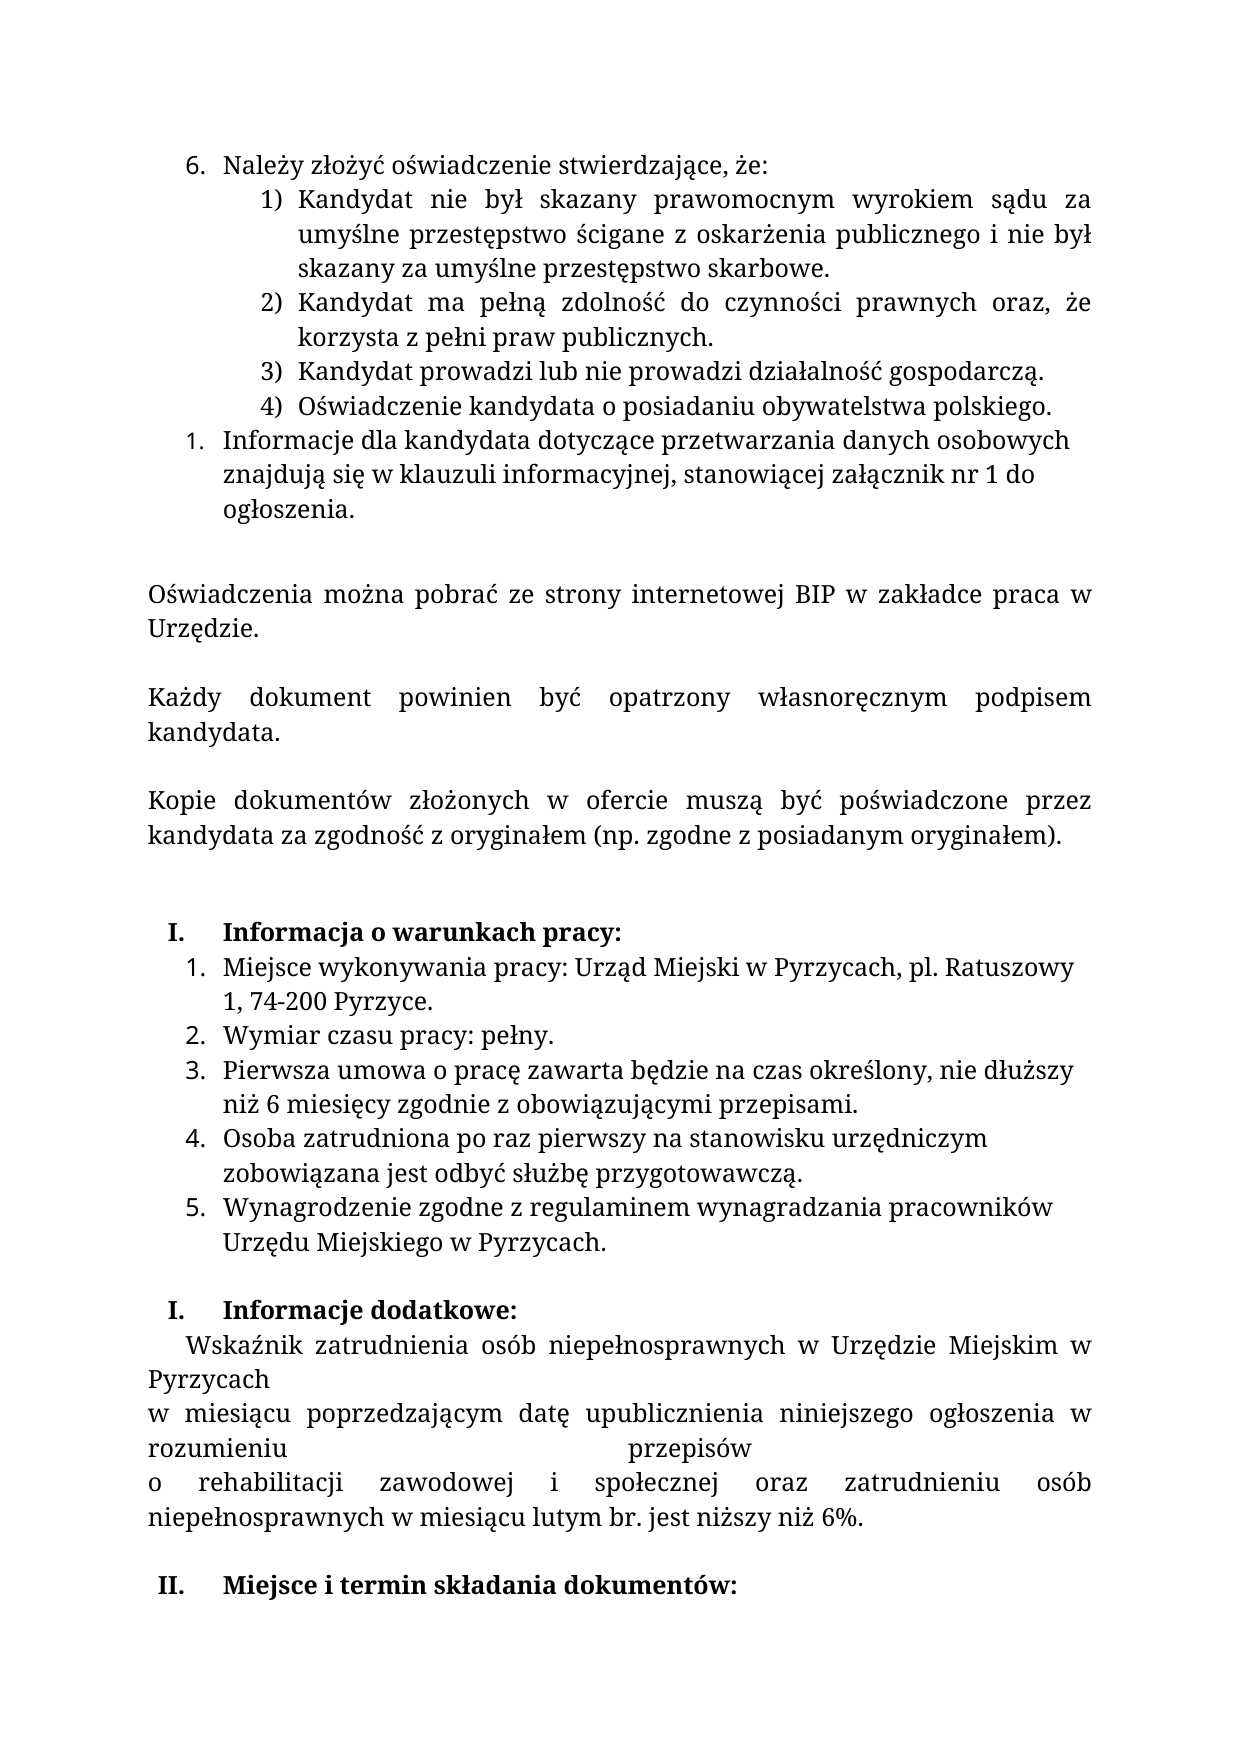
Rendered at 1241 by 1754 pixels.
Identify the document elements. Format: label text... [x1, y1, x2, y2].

list Wynagrodzenie zgodne z regulaminem wynagradzania pracowników Urzędu Miejskiego w Pyrzycach. [185, 1190, 1093, 1258]
list Miejsce i termin składania dokumentów: [185, 1568, 1093, 1602]
list Wymiar czasu pracy: pełny. [185, 1018, 1093, 1052]
list Kandydat nie był skazany prawomocnym wyrokiem sądu za umyślne przestępstwo ścigane z oskarżenia publicznego i nie był skazany za umyślne przestępstwo skarbowe. [260, 182, 1093, 285]
list Informacje dodatkowe: [185, 1293, 1093, 1327]
list Osoba zatrudniona po raz pierwszy na stanowisku urzędniczym zobowiązana jest odbyć służbę przygotowawczą. [185, 1121, 1093, 1189]
list Kandydat prowadzi lub nie prowadzi działalność gospodarczą. [260, 354, 1093, 388]
text Oświadczenia można pobrać ze strony internetowej BIP w zakładce praca w Urzędzie. [148, 577, 1093, 645]
list Pierwsza umowa o pracę zawarta będzie na czas określony, nie dłuższy niż 6 miesięcy zgodnie z obowiązującymi przepisami. [185, 1052, 1093, 1121]
list Oświadczenie kandydata o posiadaniu obywatelstwa polskiego. [260, 388, 1093, 422]
list Informacje dla kandydata dotyczące przetwarzania danych osobowych znajdują się w klauzuli informacyjnej, stanowiącej załącznik nr 1 do ogłoszenia. [185, 423, 1093, 525]
list Kandydat ma pełną zdolność do czynności prawnych oraz, że korzysta z pełni praw publicznych. [260, 285, 1093, 353]
text Kopie dokumentów złożonych w ofercie muszą być poświadczone przez kandydata za zgodność z oryginałem (np. zgodne z posiadanym oryginałem). [148, 783, 1093, 851]
text Wskaźnik zatrudnienia osób niepełnosprawnych w Urzędzie Miejskim w Pyrzycach w miesiącu poprzedzającym datę upublicznienia niniejszego ogłoszenia w rozumieniu przepisów o rehabilitacji zawodowej i społecznej oraz zatrudnieniu osób niepełnosprawnych w miesiącu lutym br. jest niższy niż 6%. [148, 1327, 1093, 1533]
text Każdy dokument powinien być opatrzony własnoręcznym podpisem kandydata. [148, 680, 1093, 748]
list Informacja o warunkach pracy: [185, 915, 1093, 949]
list Należy złożyć oświadczenie stwierdzające, że: [185, 148, 1093, 182]
list Miejsce wykonywania pracy: Urząd Miejski w Pyrzycach, pl. Ratuszowy 1, 74-200 Pyrzyce. [185, 949, 1093, 1018]
